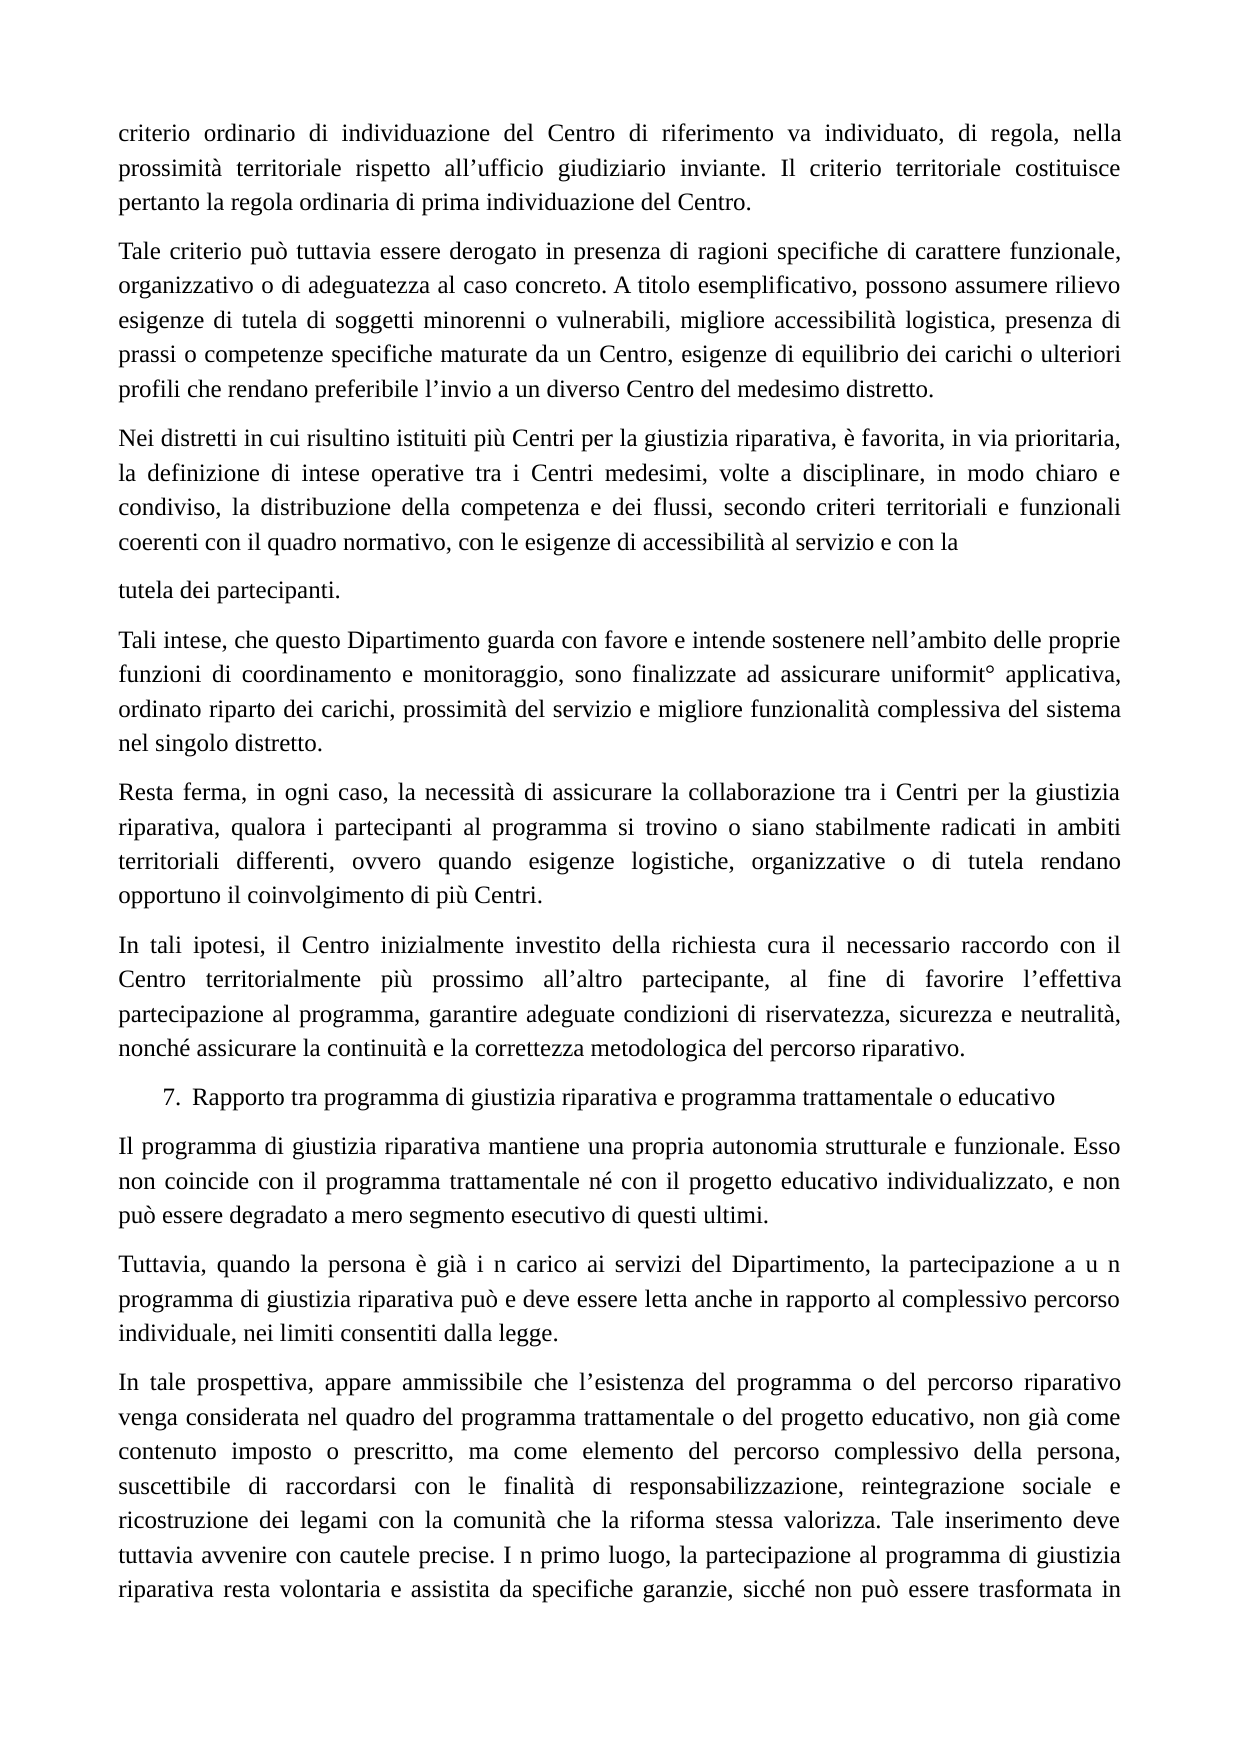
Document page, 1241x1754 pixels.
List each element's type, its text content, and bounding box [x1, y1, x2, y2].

text criterio ordinario di individuazione del Centro di riferimento va individuato, di regola, nella prossimità territoriale rispetto all’ufficio giudiziario inviante. Il criterio territoriale costituisce pertanto la regola ordinaria di prima individuazione del Centro. [118, 118, 1122, 216]
text Il programma di giustizia riparativa mantiene una propria autonomia strutturale e funzionale. Esso non coincide con il programma trattamentale né con il progetto educativo individualizzato, e non può essere degradato a mero segmento esecutivo di questi ultimi. [118, 1131, 1122, 1229]
text Nei distretti in cui risultino istituiti più Centri per la giustizia riparativa, è favorita, in via prioritaria, la definizione di intese operative tra i Centri medesimi, volte a disciplinare, in modo chiaro e condiviso, la distribuzione della competenza e dei flussi, secondo criteri territoriali e funzionali coerenti con il quadro normativo, con le esigenze di accessibilità al servizio e con la [118, 423, 1122, 555]
text In tale prospettiva, appare ammissibile che l’esistenza del programma o del percorso riparativo venga considerata nel quadro del programma trattamentale o del progetto educativo, non già come contenuto imposto o prescritto, ma come elemento del percorso complessivo della persona, suscettibile di raccordarsi con le finalità di responsabilizzazione, reintegrazione sociale e ricostruzione dei legami con la comunità che la riforma stessa valorizza. Tale inserimento deve tuttavia avvenire con cautele precise. I n primo luogo, la partecipazione al programma di giustizia riparativa resta volontaria e assistita da specifiche garanzie, sicché non può essere trasformata in [118, 1367, 1122, 1603]
text Tali intese, che questo Dipartimento guarda con favore e intende sostenere nell’ambito delle proprie funzioni di coordinamento e monitoraggio, sono finalizzate ad assicurare uniformit° applicativa, ordinato riparto dei carichi, prossimità del servizio e migliore funzionalità complessiva del sistema nel singolo distretto. [118, 625, 1122, 757]
text Resta ferma, in ogni caso, la necessità di assicurare la collaborazione tra i Centri per la giustizia riparativa, qualora i partecipanti al programma si trovino o siano stabilmente radicati in ambiti territoriali differenti, ovvero quando esigenze logistiche, organizzative o di tutela rendano opportuno il coinvolgimento di più Centri. [118, 777, 1122, 909]
text In tali ipotesi, il Centro inizialmente investito della richiesta cura il necessario raccordo con il Centro territorialmente più prossimo all’altro partecipante, al fine di favorire l’effettiva partecipazione al programma, garantire adeguate condizioni di riservatezza, sicurezza e neutralità, nonché assicurare la continuità e la correttezza metodologica del percorso riparativo. [118, 930, 1122, 1062]
text tutela dei partecipanti. [118, 576, 1122, 604]
text Tale criterio può tuttavia essere derogato in presenza di ragioni specifiche di carattere funzionale, organizzativo o di adeguatezza al caso concreto. A titolo esemplificativo, possono assumere rilievo esigenze di tutela di soggetti minorenni o vulnerabili, migliore accessibilità logistica, presenza di prassi o competenze specifiche maturate da un Centro, esigenze di equilibrio dei carichi o ulteriori profili che rendano preferibile l’invio a un diverso Centro del medesimo distretto. [118, 236, 1122, 403]
text Tuttavia, quando la persona è già i n carico ai servizi del Dipartimento, la partecipazione a u n programma di giustizia riparativa può e deve essere letta anche in rapporto al complessivo percorso individuale, nei limiti consentiti dalla legge. [118, 1249, 1122, 1347]
list Rapporto tra programma di giustizia riparativa e programma trattamentale o educativo [162, 1082, 1122, 1111]
